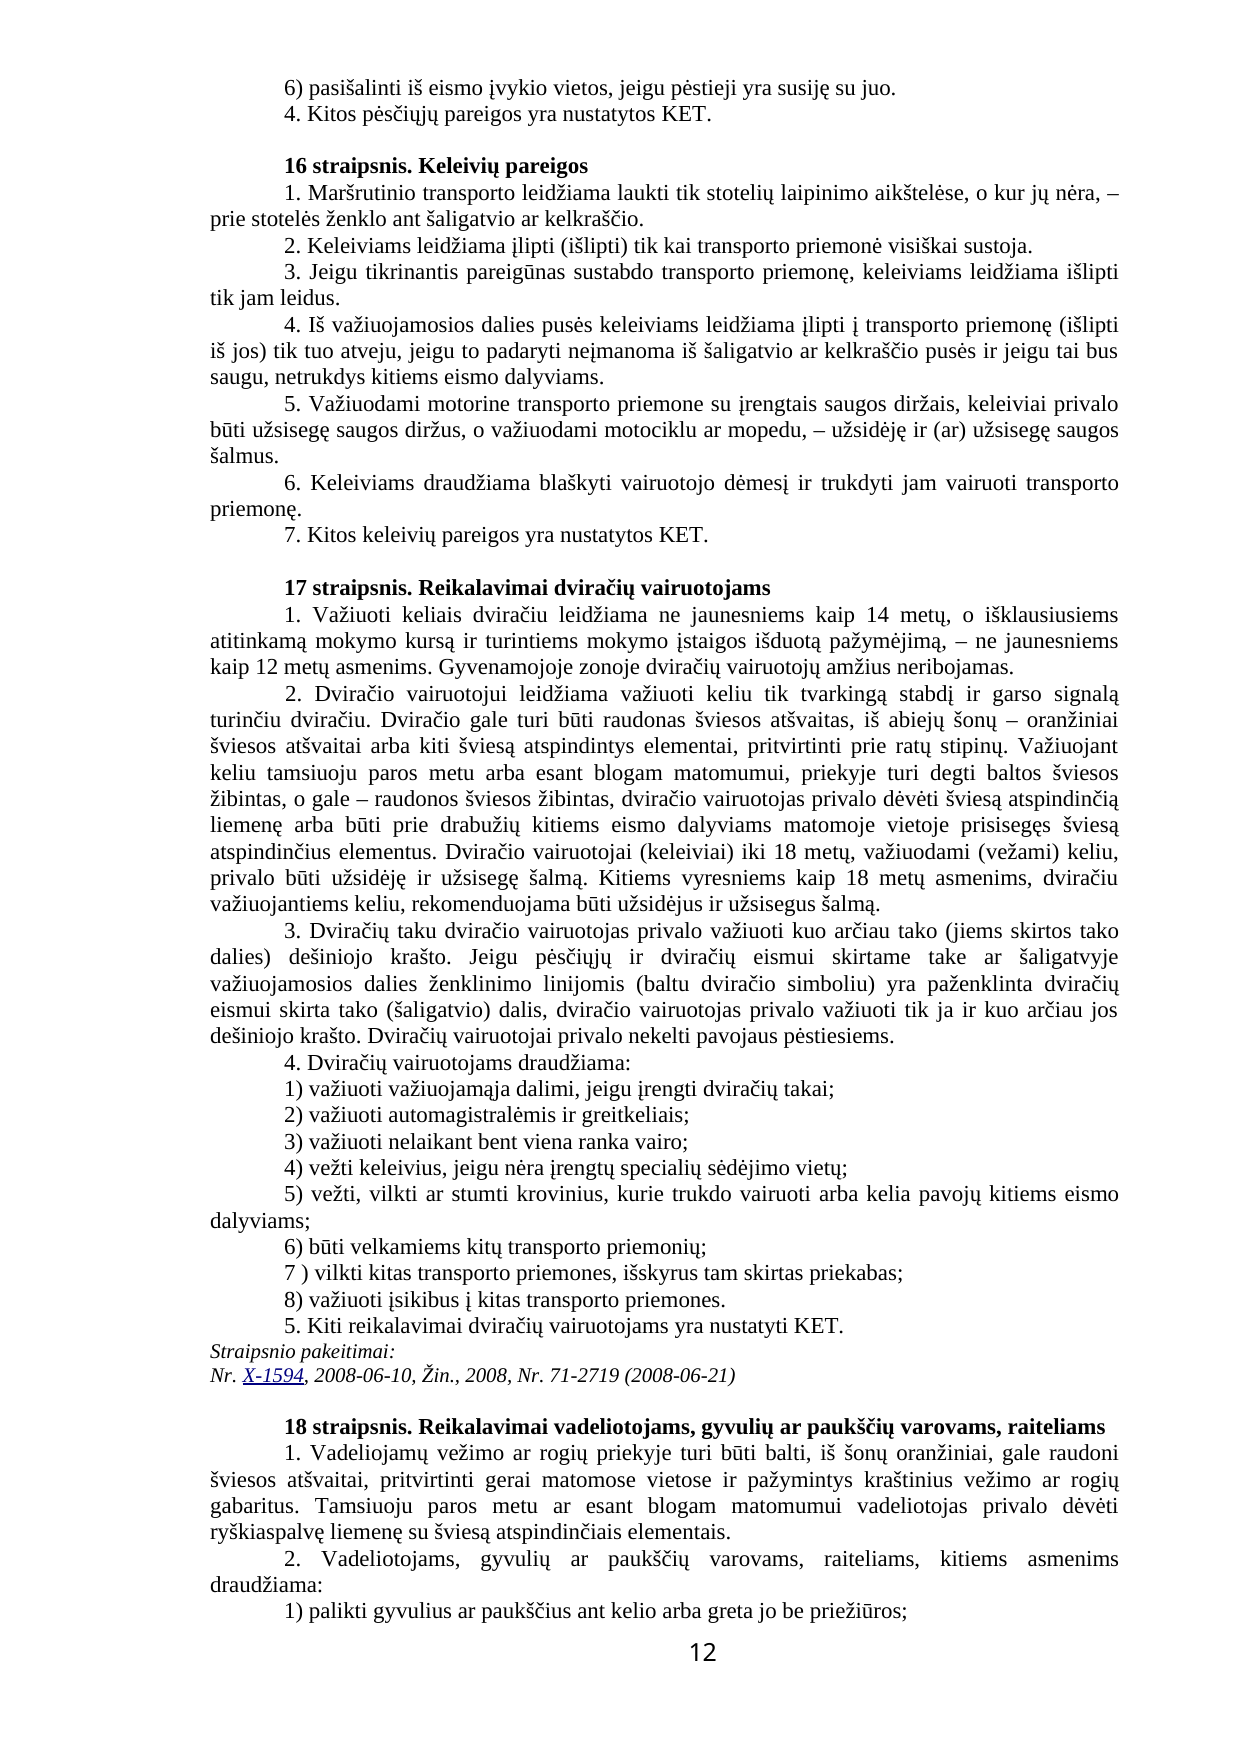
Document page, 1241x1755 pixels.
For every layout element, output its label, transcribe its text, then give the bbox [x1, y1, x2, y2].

text 3. Jeigu tikrinantis pareigūnas sustabdo transporto priemonę, keleiviams leidžiama išlipti tik jam leidus. [210, 258, 1120, 311]
text 5. Važiuodami motorine transporto priemone su įrengtais saugos diržais, keleiviai privalo būti užsisegę saugos diržus, o važiuodami motociklu ar mopedu, – užsidėję ir (ar) užsisegę saugos šalmus. [210, 390, 1120, 469]
text Nr. X-1594, 2008-06-10, Žin., 2008, Nr. 71-2719 (2008-06-21) [210, 1363, 1120, 1387]
text 7. Kitos keleivių pareigos yra nustatytos KET. [210, 522, 1120, 548]
text 6. Keleiviams draudžiama blaškyti vairuotojo dėmesį ir trukdyti jam vairuoti transporto priemonę. [210, 469, 1120, 522]
text 1. Maršrutinio transporto leidžiama laukti tik stotelių laipinimo aikštelėse, o kur jų nėra, – prie stotelės ženklo ant šaligatvio ar kelkraščio. [210, 179, 1120, 232]
text 2. Keleiviams leidžiama įlipti (išlipti) tik kai transporto priemonė visiškai sustoja. [210, 232, 1120, 258]
text 7 ) vilkti kitas transporto priemones, išskyrus tam skirtas priekabas; [210, 1259, 1120, 1286]
text 3) važiuoti nelaikant bent viena ranka vairo; [210, 1128, 1120, 1154]
text 3. Dviračių taku dviračio vairuotojas privalo važiuoti kuo arčiau tako (jiems skirtos tako dalies) dešiniojo krašto. Jeigu pėsčiųjų ir dviračių eismui skirtame take ar šaligatvyje važiuojamosios dalies ženklinimo linijomis (baltu dviračio simboliu) yra paženklinta dviračių eismui skirta tako (šaligatvio) dalis, dviračio vairuotojas privalo važiuoti tik ja ir kuo arčiau jos dešiniojo krašto. Dviračių vairuotojai privalo nekelti pavojaus pėstiesiems. [210, 917, 1120, 1049]
text 4. Dviračių vairuotojams draudžiama: [210, 1049, 1120, 1075]
text 4. Iš važiuojamosios dalies pusės keleiviams leidžiama įlipti į transporto priemonę (išlipti iš jos) tik tuo atveju, jeigu to padaryti neįmanoma iš šaligatvio ar kelkraščio pusės ir jeigu tai bus saugu, netrukdys kitiems eismo dalyviams. [210, 311, 1120, 390]
text 2. Dviračio vairuotojui leidžiama važiuoti keliu tik tvarkingą stabdį ir garso signalą turinčiu dviračiu. Dviračio gale turi būti raudonas šviesos atšvaitas, iš abiejų šonų – oranžiniai šviesos atšvaitai arba kiti šviesą atspindintys elementai, pritvirtinti prie ratų stipinų. Važiuojant keliu tamsiuoju paros metu arba esant blogam matomumui, priekyje turi degti baltos šviesos žibintas, o gale – raudonos šviesos žibintas, dviračio vairuotojas privalo dėvėti šviesą atspindinčią liemenę arba būti prie drabužių kitiems eismo dalyviams matomoje vietoje prisisegęs šviesą atspindinčius elementus. Dviračio vairuotojai (keleiviai) iki 18 metų, važiuodami (vežami) keliu, privalo būti užsidėję ir užsisegę šalmą. Kitiems vyresniems kaip 18 metų asmenims, dviračiu važiuojantiems keliu, rekomenduojama būti užsidėjus ir užsisegus šalmą. [210, 680, 1120, 917]
text 6) būti velkamiems kitų transporto priemonių; [210, 1233, 1120, 1259]
text 1. Vadeliojamų vežimo ar rogių priekyje turi būti balti, iš šonų oranžiniai, gale raudoni šviesos atšvaitai, pritvirtinti gerai matomose vietose ir pažymintys kraštinius vežimo ar rogių gabaritus. Tamsiuoju paros metu ar esant blogam matomumui vadeliotojas privalo dėvėti ryškiaspalvę liemenę su šviesą atspindinčiais elementais. [210, 1439, 1120, 1545]
text 1) palikti gyvulius ar paukščius ant kelio arba greta jo be priežiūros; [210, 1597, 1120, 1624]
text 1) važiuoti važiuojamąja dalimi, jeigu įrengti dviračių takai; [210, 1075, 1120, 1101]
text 16 straipsnis. Keleivių pareigos [210, 153, 1120, 179]
text 1. Važiuoti keliais dviračiu leidžiama ne jaunesniems kaip 14 metų, o išklausiusiems atitinkamą mokymo kursą ir turintiems mokymo įstaigos išduotą pažymėjimą, – ne jaunesniems kaip 12 metų asmenims. Gyvenamojoje zonoje dviračių vairuotojų amžius neribojamas. [210, 601, 1120, 680]
text 8) važiuoti įsikibus į kitas transporto priemones. [210, 1286, 1120, 1312]
text 2. Vadeliotojams, gyvulių ar paukščių varovams, raiteliams, kitiems asmenims draudžiama: [210, 1545, 1120, 1597]
text 2) važiuoti automagistralėmis ir greitkeliais; [210, 1101, 1120, 1128]
text Straipsnio pakeitimai: [210, 1338, 1120, 1363]
text 4) vežti keleivius, jeigu nėra įrengtų specialių sėdėjimo vietų; [210, 1154, 1120, 1180]
text 18 straipsnis. Reikalavimai vadeliotojams, gyvulių ar paukščių varovams, raiteliams [284, 1413, 1120, 1439]
text 17 straipsnis. Reikalavimai dviračių vairuotojams [210, 574, 1120, 601]
text 6) pasišalinti iš eismo įvykio vietos, jeigu pėstieji yra susiję su juo. [210, 73, 1120, 100]
text 5) vežti, vilkti ar stumti krovinius, kurie trukdo vairuoti arba kelia pavojų kitiems eismo dalyviams; [210, 1180, 1120, 1233]
text 4. Kitos pėsčiųjų pareigos yra nustatytos KET. [210, 100, 1120, 126]
text 5. Kiti reikalavimai dviračių vairuotojams yra nustatyti KET. [210, 1312, 1120, 1338]
